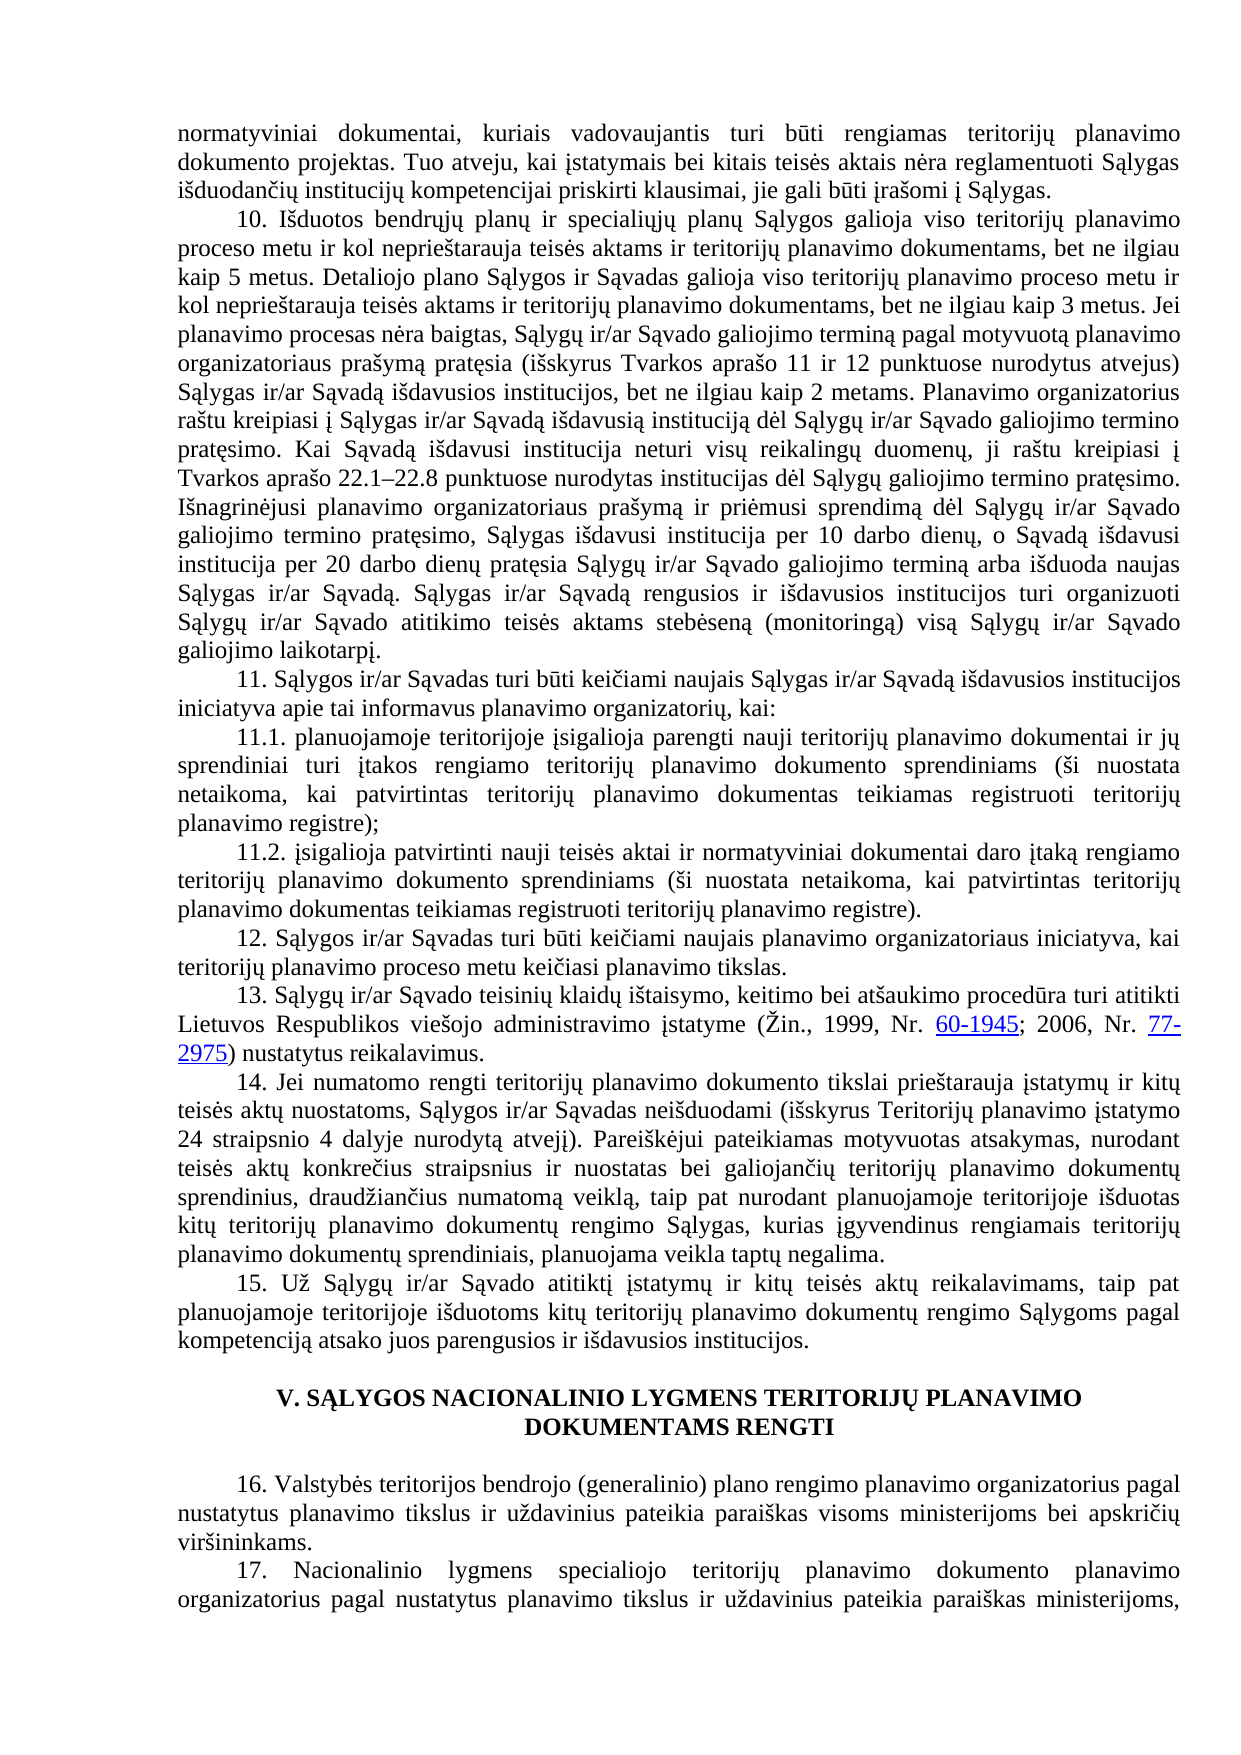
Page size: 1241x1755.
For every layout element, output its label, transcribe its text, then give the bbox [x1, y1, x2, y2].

text normatyviniai dokumentai, kuriais vadovaujantis turi būti rengiamas teritorijų planavimo dokumento projektas. Tuo atveju, kai įstatymais bei kitais teisės aktais nėra reglamentuoti Sąlygas išduodančių institucijų kompetencijai priskirti klausimai, jie gali būti įrašomi į Sąlygas. [177, 118, 1181, 204]
text 10. Išduotos bendrųjų planų ir specialiųjų planų Sąlygos galioja viso teritorijų planavimo proceso metu ir kol neprieštarauja teisės aktams ir teritorijų planavimo dokumentams, bet ne ilgiau kaip 5 metus. Detaliojo plano Sąlygos ir Sąvadas galioja viso teritorijų planavimo proceso metu ir kol neprieštarauja teisės aktams ir teritorijų planavimo dokumentams, bet ne ilgiau kaip 3 metus. Jei planavimo procesas nėra baigtas, Sąlygų ir/ar Sąvado galiojimo terminą pagal motyvuotą planavimo organizatoriaus prašymą pratęsia (išskyrus Tvarkos aprašo 11 ir 12 punktuose nurodytus atvejus) Sąlygas ir/ar Sąvadą išdavusios institucijos, bet ne ilgiau kaip 2 metams. Planavimo organizatorius raštu kreipiasi į Sąlygas ir/ar Sąvadą išdavusią instituciją dėl Sąlygų ir/ar Sąvado galiojimo termino pratęsimo. Kai Sąvadą išdavusi institucija neturi visų reikalingų duomenų, ji raštu kreipiasi į Tvarkos aprašo 22.1–22.8 punktuose nurodytas institucijas dėl Sąlygų galiojimo termino pratęsimo. Išnagrinėjusi planavimo organizatoriaus prašymą ir priėmusi sprendimą dėl Sąlygų ir/ar Sąvado galiojimo termino pratęsimo, Sąlygas išdavusi institucija per 10 darbo dienų, o Sąvadą išdavusi institucija per 20 darbo dienų pratęsia Sąlygų ir/ar Sąvado galiojimo terminą arba išduoda naujas Sąlygas ir/ar Sąvadą. Sąlygas ir/ar Sąvadą rengusios ir išdavusios institucijos turi organizuoti Sąlygų ir/ar Sąvado atitikimo teisės aktams stebėseną (monitoringą) visą Sąlygų ir/ar Sąvado galiojimo laikotarpį. [177, 204, 1181, 664]
text V. SĄLYGOS NACIONALINIO LYGMENS TERITORIJŲ PLANAVIMO DOKUMENTAMS RENGTI [177, 1383, 1181, 1441]
text 16. Valstybės teritorijos bendrojo (generalinio) plano rengimo planavimo organizatorius pagal nustatytus planavimo tikslus ir uždavinius pateikia paraiškas visoms ministerijoms bei apskričių viršininkams. [177, 1469, 1181, 1556]
text 15. Už Sąlygų ir/ar Sąvado atitiktį įstatymų ir kitų teisės aktų reikalavimams, taip pat planuojamoje teritorijoje išduotoms kitų teritorijų planavimo dokumentų rengimo Sąlygoms pagal kompetenciją atsako juos parengusios ir išdavusios institucijos. [177, 1268, 1181, 1354]
text 17. Nacionalinio lygmens specialiojo teritorijų planavimo dokumento planavimo organizatorius pagal nustatytus planavimo tikslus ir uždavinius pateikia paraiškas ministerijoms, [177, 1556, 1181, 1613]
text 13. Sąlygų ir/ar Sąvado teisinių klaidų ištaisymo, keitimo bei atšaukimo procedūra turi atitikti Lietuvos Respublikos viešojo administravimo įstatyme (Žin., 1999, Nr. 60-1945; 2006, Nr. 77-2975) nustatytus reikalavimus. [177, 981, 1181, 1067]
text 14. Jei numatomo rengti teritorijų planavimo dokumento tikslai prieštarauja įstatymų ir kitų teisės aktų nuostatoms, Sąlygos ir/ar Sąvadas neišduodami (išskyrus Teritorijų planavimo įstatymo 24 straipsnio 4 dalyje nurodytą atvejį). Pareiškėjui pateikiamas motyvuotas atsakymas, nurodant teisės aktų konkrečius straipsnius ir nuostatas bei galiojančių teritorijų planavimo dokumentų sprendinius, draudžiančius numatomą veiklą, taip pat nurodant planuojamoje teritorijoje išduotas kitų teritorijų planavimo dokumentų rengimo Sąlygas, kurias įgyvendinus rengiamais teritorijų planavimo dokumentų sprendiniais, planuojama veikla taptų negalima. [177, 1067, 1181, 1268]
text 11.1. planuojamoje teritorijoje įsigalioja parengti nauji teritorijų planavimo dokumentai ir jų sprendiniai turi įtakos rengiamo teritorijų planavimo dokumento sprendiniams (ši nuostata netaikoma, kai patvirtintas teritorijų planavimo dokumentas teikiamas registruoti teritorijų planavimo registre); [177, 722, 1181, 837]
text 11.2. įsigalioja patvirtinti nauji teisės aktai ir normatyviniai dokumentai daro įtaką rengiamo teritorijų planavimo dokumento sprendiniams (ši nuostata netaikoma, kai patvirtintas teritorijų planavimo dokumentas teikiamas registruoti teritorijų planavimo registre). [177, 837, 1181, 923]
text 12. Sąlygos ir/ar Sąvadas turi būti keičiami naujais planavimo organizatoriaus iniciatyva, kai teritorijų planavimo proceso metu keičiasi planavimo tikslas. [177, 923, 1181, 981]
text 11. Sąlygos ir/ar Sąvadas turi būti keičiami naujais Sąlygas ir/ar Sąvadą išdavusios institucijos iniciatyva apie tai informavus planavimo organizatorių, kai: [177, 664, 1181, 722]
